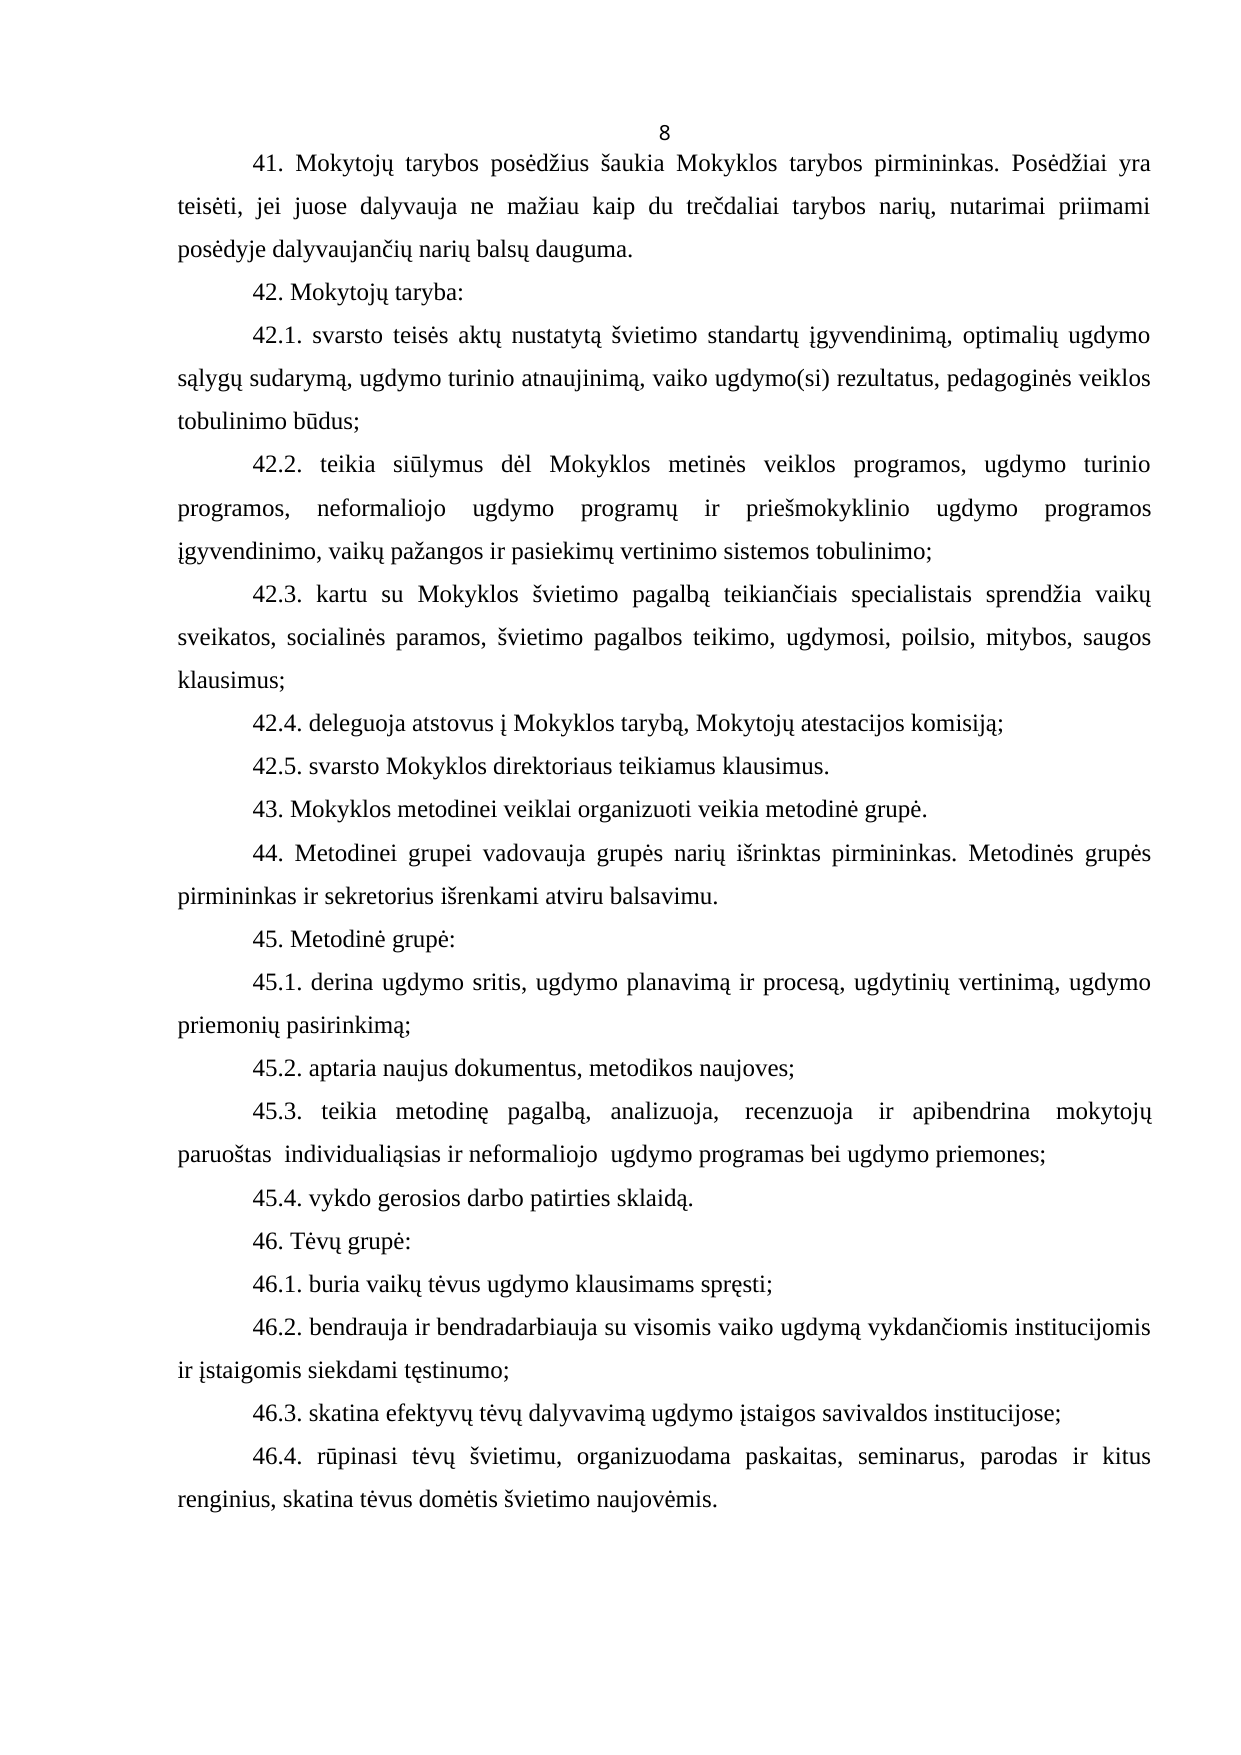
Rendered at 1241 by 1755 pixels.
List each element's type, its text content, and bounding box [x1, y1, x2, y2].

text 42.5. svarsto Mokyklos direktoriaus teikiamus klausimus. [177, 751, 1152, 780]
text 45.1. derina ugdymo sritis, ugdymo planavimą ir procesą, ugdytinių vertinimą, ugdymo priemonių pasirinkimą; [177, 967, 1152, 1039]
text 43. Mokyklos metodinei veiklai organizuoti veikia metodinė grupė. [177, 794, 1152, 823]
text 46.2. bendrauja ir bendradarbiauja su visomis vaiko ugdymą vykdančiomis institucijomis ir įstaigomis siekdami tęstinumo; [177, 1312, 1152, 1384]
text 45.3. teikia metodinę pagalbą, analizuoja, recenzuoja ir apibendrina mokytojų paruoštas individualiąsias ir neformaliojo ugdymo programas bei ugdymo priemones; [177, 1096, 1152, 1168]
text 46.3. skatina efektyvų tėvų dalyvavimą ugdymo įstaigos savivaldos institucijose; [177, 1398, 1152, 1427]
text 42. Mokytojų taryba: [177, 277, 1152, 306]
text 46. Tėvų grupė: [177, 1226, 1152, 1254]
text 42.3. kartu su Mokyklos švietimo pagalbą teikiančiais specialistais sprendžia vaikų sveikatos, socialinės paramos, švietimo pagalbos teikimo, ugdymosi, poilsio, mitybos, saugos klausimus; [177, 579, 1152, 694]
text 45.4. vykdo gerosios darbo patirties sklaidą. [177, 1183, 1152, 1211]
text 41. Mokytojų tarybos posėdžius šaukia Mokyklos tarybos pirmininkas. Posėdžiai yra teisėti, jei juose dalyvauja ne mažiau kaip du trečdaliai tarybos narių, nutarimai priimami posėdyje dalyvaujančių narių balsų dauguma. [177, 148, 1152, 263]
text 42.2. teikia siūlymus dėl Mokyklos metinės veiklos programos, ugdymo turinio programos, neformaliojo ugdymo programų ir priešmokyklinio ugdymo programos įgyvendinimo, vaikų pažangos ir pasiekimų vertinimo sistemos tobulinimo; [177, 449, 1152, 564]
text 46.1. buria vaikų tėvus ugdymo klausimams spręsti; [177, 1269, 1152, 1298]
text 44. Metodinei grupei vadovauja grupės narių išrinktas pirmininkas. Metodinės grupės pirmininkas ir sekretorius išrenkami atviru balsavimu. [177, 838, 1152, 909]
text 45. Metodinė grupė: [177, 924, 1152, 953]
text 45.2. aptaria naujus dokumentus, metodikos naujoves; [177, 1053, 1152, 1082]
text 42.4. deleguoja atstovus į Mokyklos tarybą, Mokytojų atestacijos komisiją; [177, 708, 1152, 737]
text 42.1. svarsto teisės aktų nustatytą švietimo standartų įgyvendinimą, optimalių ugdymo sąlygų sudarymą, ugdymo turinio atnaujinimą, vaiko ugdymo(si) rezultatus, pedagoginės veiklos tobulinimo būdus; [177, 320, 1152, 435]
text 46.4. rūpinasi tėvų švietimu, organizuodama paskaitas, seminarus, parodas ir kitus renginius, skatina tėvus domėtis švietimo naujovėmis. [177, 1441, 1152, 1513]
